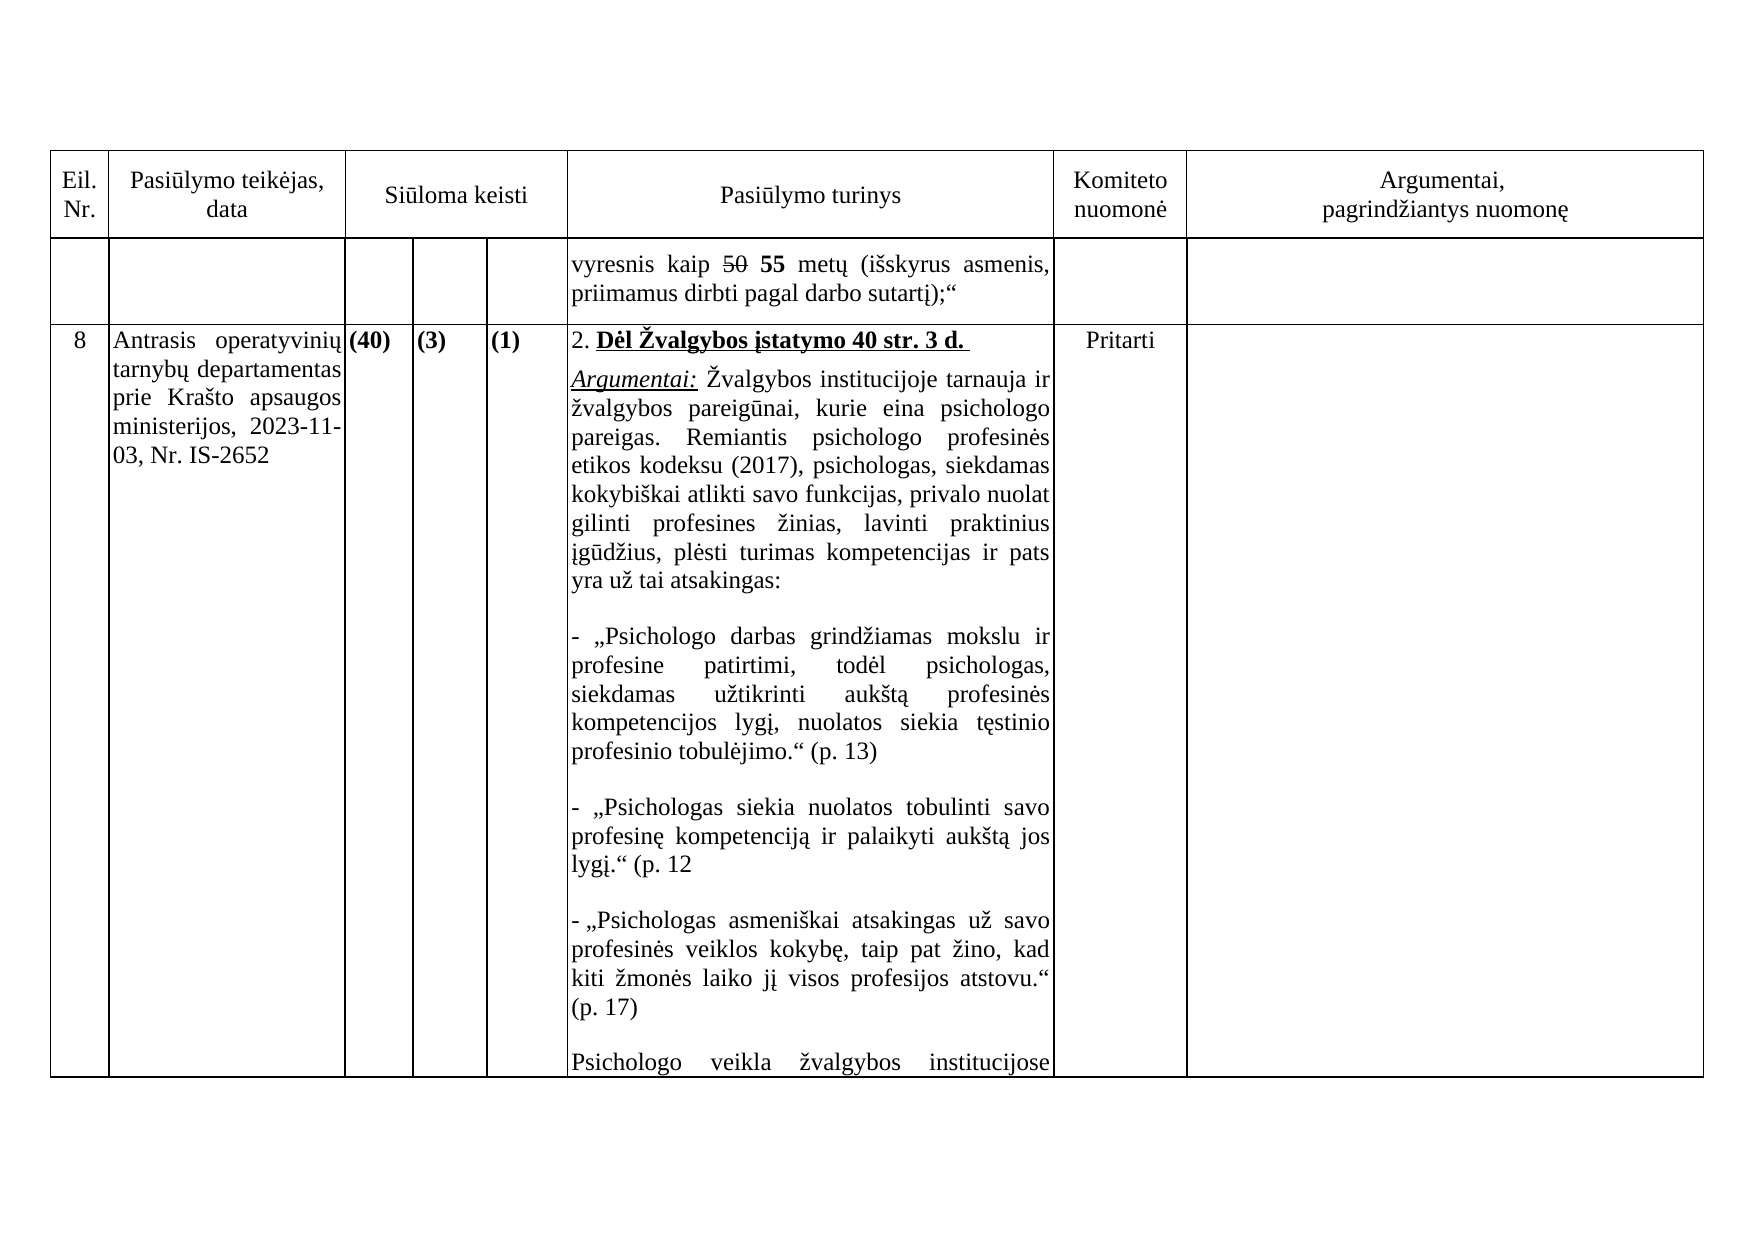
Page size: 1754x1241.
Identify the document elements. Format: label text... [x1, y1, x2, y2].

table_header Pasiūlymo turinys [568, 151, 1053, 237]
table_cell [488, 239, 567, 323]
table_cell 2. Dėl Žvalgybos įstatymo 40 str. 3 d. Argumentai: Žvalgybos institucijoje tarnauja ir žvalgybos pareigūnai, kurie eina psichologo pareigas. Remiantis psichologo profesinės etikos kodeksu (2017), psichologas, siekdamas kokybiškai atlikti savo funkcijas, privalo nuolat gilinti profesines žinias, lavinti praktinius įgūdžius, plėsti turimas kompetencijas ir pats yra už tai atsakingas: - „Psichologo darbas grindžiamas mokslu ir profesine patirtimi, todėl psichologas, siekdamas užtikrinti aukštą profesinės kompetencijos lygį, nuolatos siekia tęstinio profesinio tobulėjimo.“ (p. 13) - „Psichologas siekia nuolatos tobulinti savo profesinę kompetenciją ir palaikyti aukštą jos lygį.“ (p. 12 - „Psichologas asmeniškai atsakingas už savo profesinės veiklos kokybę, taip pat žino, kad kiti žmonės laiko jį visos profesijos atstovu.“ (p. 17) Psichologo veikla žvalgybos institucijose [568, 325, 1053, 1076]
table_header Pasiūlymo teikėjas, data [109, 151, 345, 237]
table_cell [51, 239, 108, 323]
table_cell [1188, 239, 1703, 323]
table_cell (40) [346, 325, 412, 1076]
table_cell [1188, 325, 1703, 1076]
table_cell (1) [488, 325, 567, 1076]
table_cell vyresnis kaip 50 55 metų (išskyrus asmenis, priimamus dirbti pagal darbo sutartį);“ [568, 239, 1053, 323]
table_cell [346, 239, 412, 323]
table_cell [110, 239, 344, 323]
table_header Eil. Nr. [51, 151, 108, 237]
table_cell Antrasis operatyvinių tarnybų departamentas prie Krašto apsaugos ministerijos, 2023-11-03, Nr. IS-2652 [110, 325, 344, 1076]
table_header Komiteto nuomonė [1054, 151, 1186, 237]
table_header Argumentai, pagrindžiantys nuomonę [1187, 151, 1703, 237]
table_cell 8 [51, 325, 108, 1076]
table_cell [414, 239, 486, 323]
table_cell (3) [414, 325, 486, 1076]
table_cell [1055, 239, 1186, 323]
table_header Siūloma keisti [346, 151, 567, 237]
table_cell Pritarti [1055, 325, 1186, 1076]
